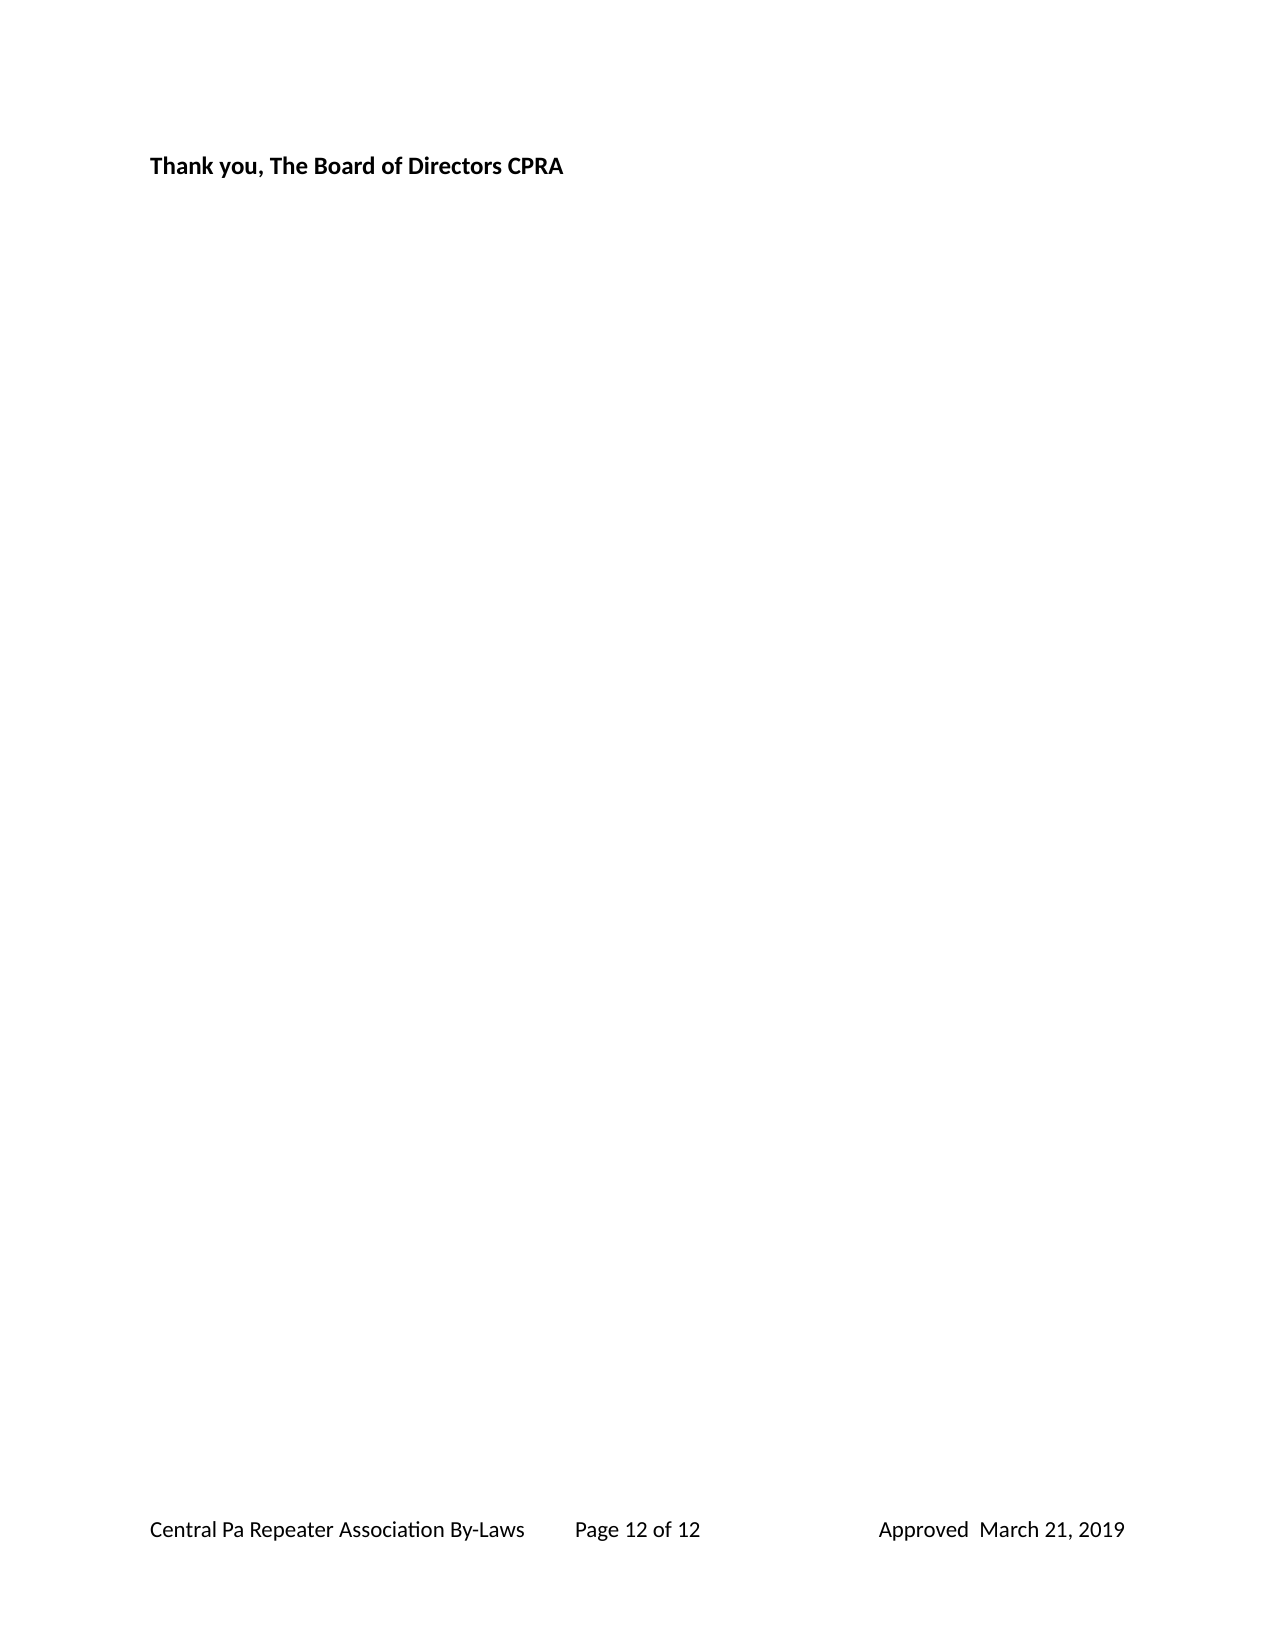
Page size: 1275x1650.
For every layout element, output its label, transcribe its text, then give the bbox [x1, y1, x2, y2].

text Thank you, The Board of Directors CPRA [150, 150, 1125, 181]
